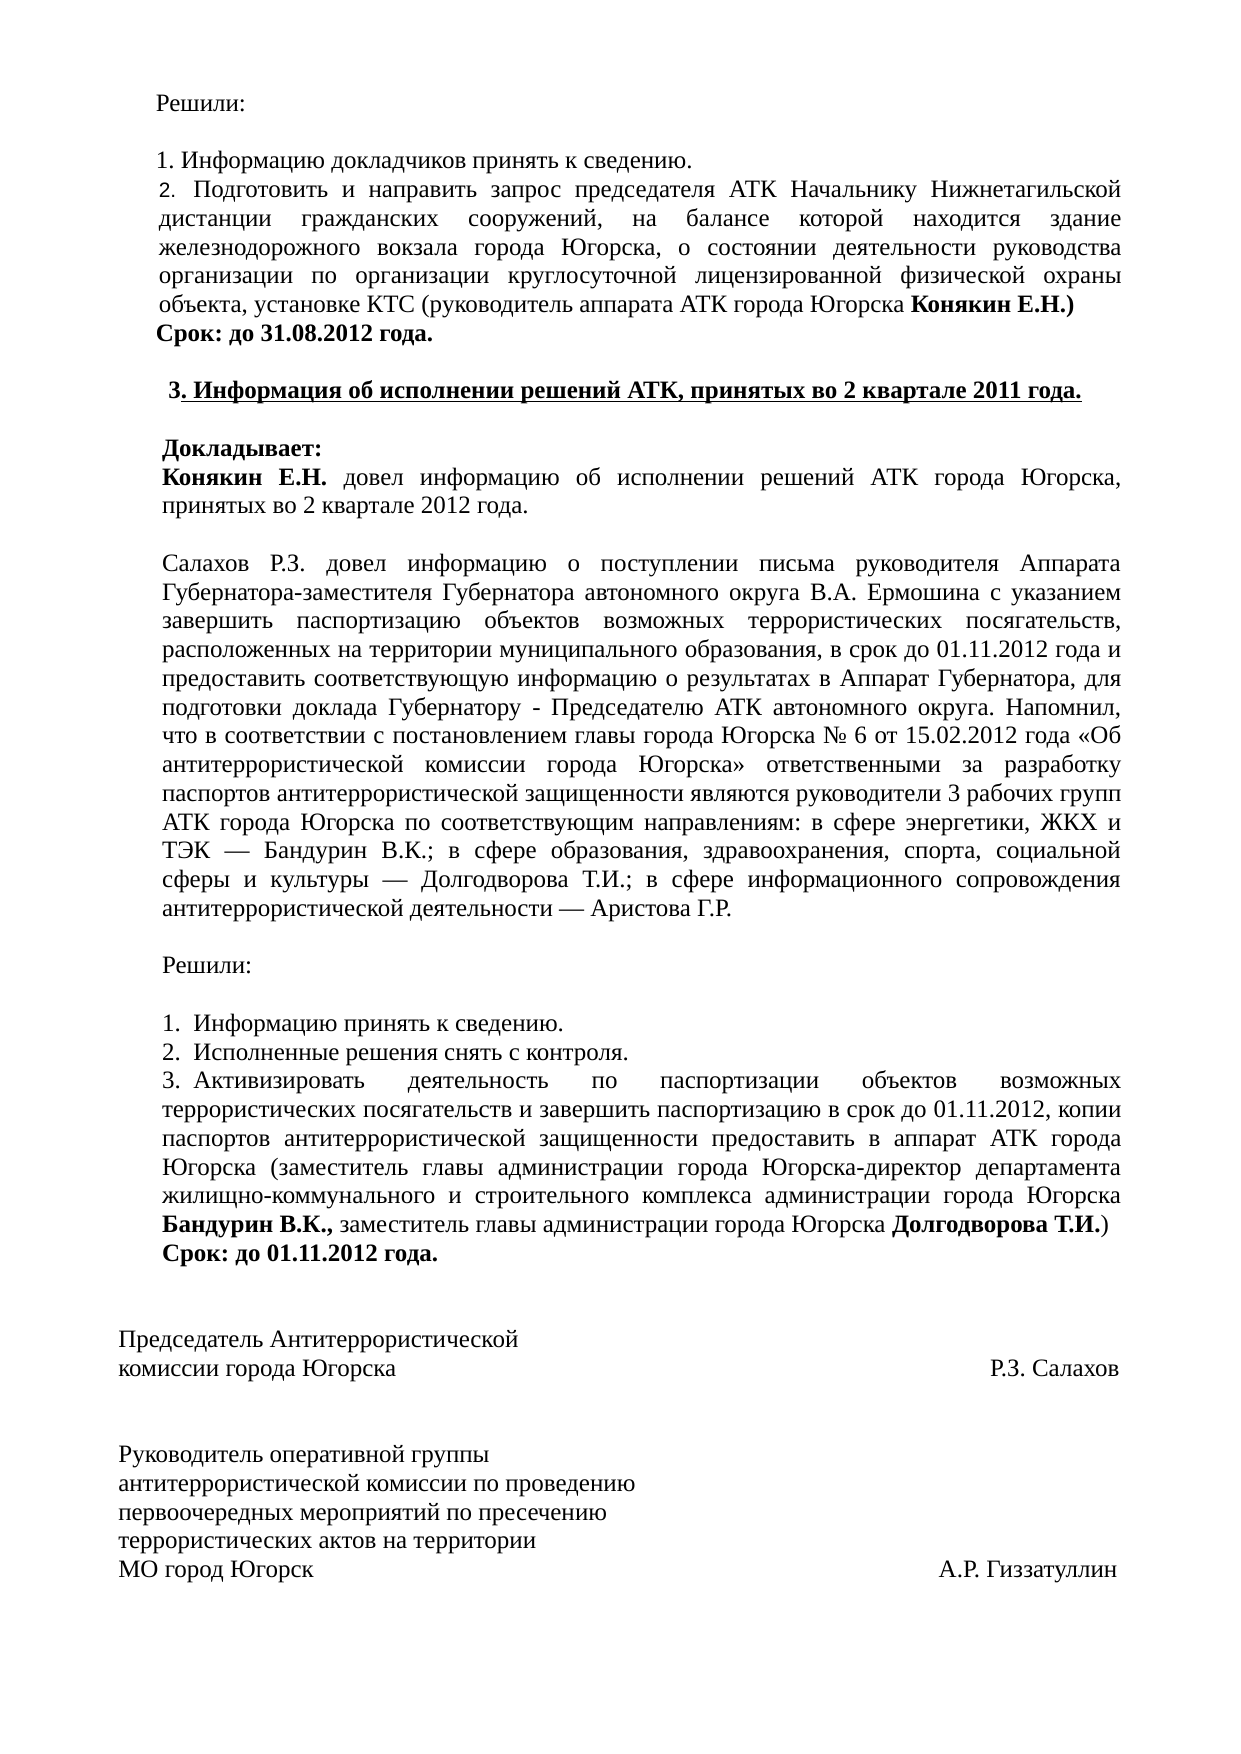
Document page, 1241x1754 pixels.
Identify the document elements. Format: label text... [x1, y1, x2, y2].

text Конякин Е.Н. довел информацию об исполнении решений АТК города Югорска, принятых во 2 квартале 2012 года. [162, 462, 1122, 519]
text Срок: до 01.11.2012 года. [156, 1238, 1122, 1267]
list Информацию принять к сведению. [162, 1008, 1122, 1037]
text первоочередных мероприятий по пресечению [118, 1497, 1122, 1526]
text Срок: до 31.08.2012 года. [156, 318, 1122, 347]
text Решили: [156, 88, 1122, 117]
text Председатель Антитеррористической [118, 1324, 1122, 1353]
text террористических актов на территории [118, 1526, 1122, 1554]
text антитеррористической комиссии по проведению [118, 1468, 1122, 1497]
text комиссии города Югорска Р.З. Салахов [118, 1353, 1122, 1382]
text 3. Информация об исполнении решений АТК, принятых во 2 квартале 2011 года. [118, 376, 1122, 404]
text МО город Югорск А.Р. Гиззатуллин [118, 1554, 1122, 1583]
list Подготовить и направить запрос председателя АТК Начальнику Нижнетагильской дистанции гражданских сооружений, на балансе которой находится здание железнодорожного вокзала города Югорска, о состоянии деятельности руководства организации по организации круглосуточной лицензированной физической охраны объекта, установке КТС (руководитель аппарата АТК города Югорска Конякин Е.Н.) [159, 174, 1122, 318]
text Решили: [162, 951, 1122, 979]
text Салахов Р.З. довел информацию о поступлении письма руководителя Аппарата Губернатора-заместителя Губернатора автономного округа В.А. Ермошина с указанием завершить паспортизацию объектов возможных террористических посягательств, расположенных на территории муниципального образования, в срок до 01.11.2012 года и предоставить соответствующую информацию о результатах в Аппарат Губернатора, для подготовки доклада Губернатору - Председателю АТК автономного округа. Напомнил, что в соответствии с постановлением главы города Югорска № 6 от 15.02.2012 года «Об антитеррористической комиссии города Югорска» ответственными за разработку паспортов антитеррористической защищенности являются руководители 3 рабочих групп АТК города Югорска по соответствующим направлениям: в сфере энергетики, ЖКХ и ТЭК — Бандурин В.К.; в сфере образования, здравоохранения, спорта, социальной сферы и культуры — Долгодворова Т.И.; в сфере информационного сопровождения антитеррористической деятельности — Аристова Г.Р. [162, 548, 1122, 922]
text 1. Информацию докладчиков принять к сведению. [118, 146, 1122, 174]
list Активизировать деятельность по паспортизации объектов возможных террористических посягательств и завершить паспортизацию в срок до 01.11.2012, копии паспортов антитеррористической защищенности предоставить в аппарат АТК города Югорска (заместитель главы администрации города Югорска-директор департамента жилищно-коммунального и строительного комплекса администрации города Югорска Бандурин В.К., заместитель главы администрации города Югорска Долгодворова Т.И.) [162, 1066, 1122, 1238]
text Руководитель оперативной группы [118, 1439, 1122, 1468]
list Исполненные решения снять с контроля. [162, 1037, 1122, 1066]
text Докладывает: [118, 433, 1122, 462]
